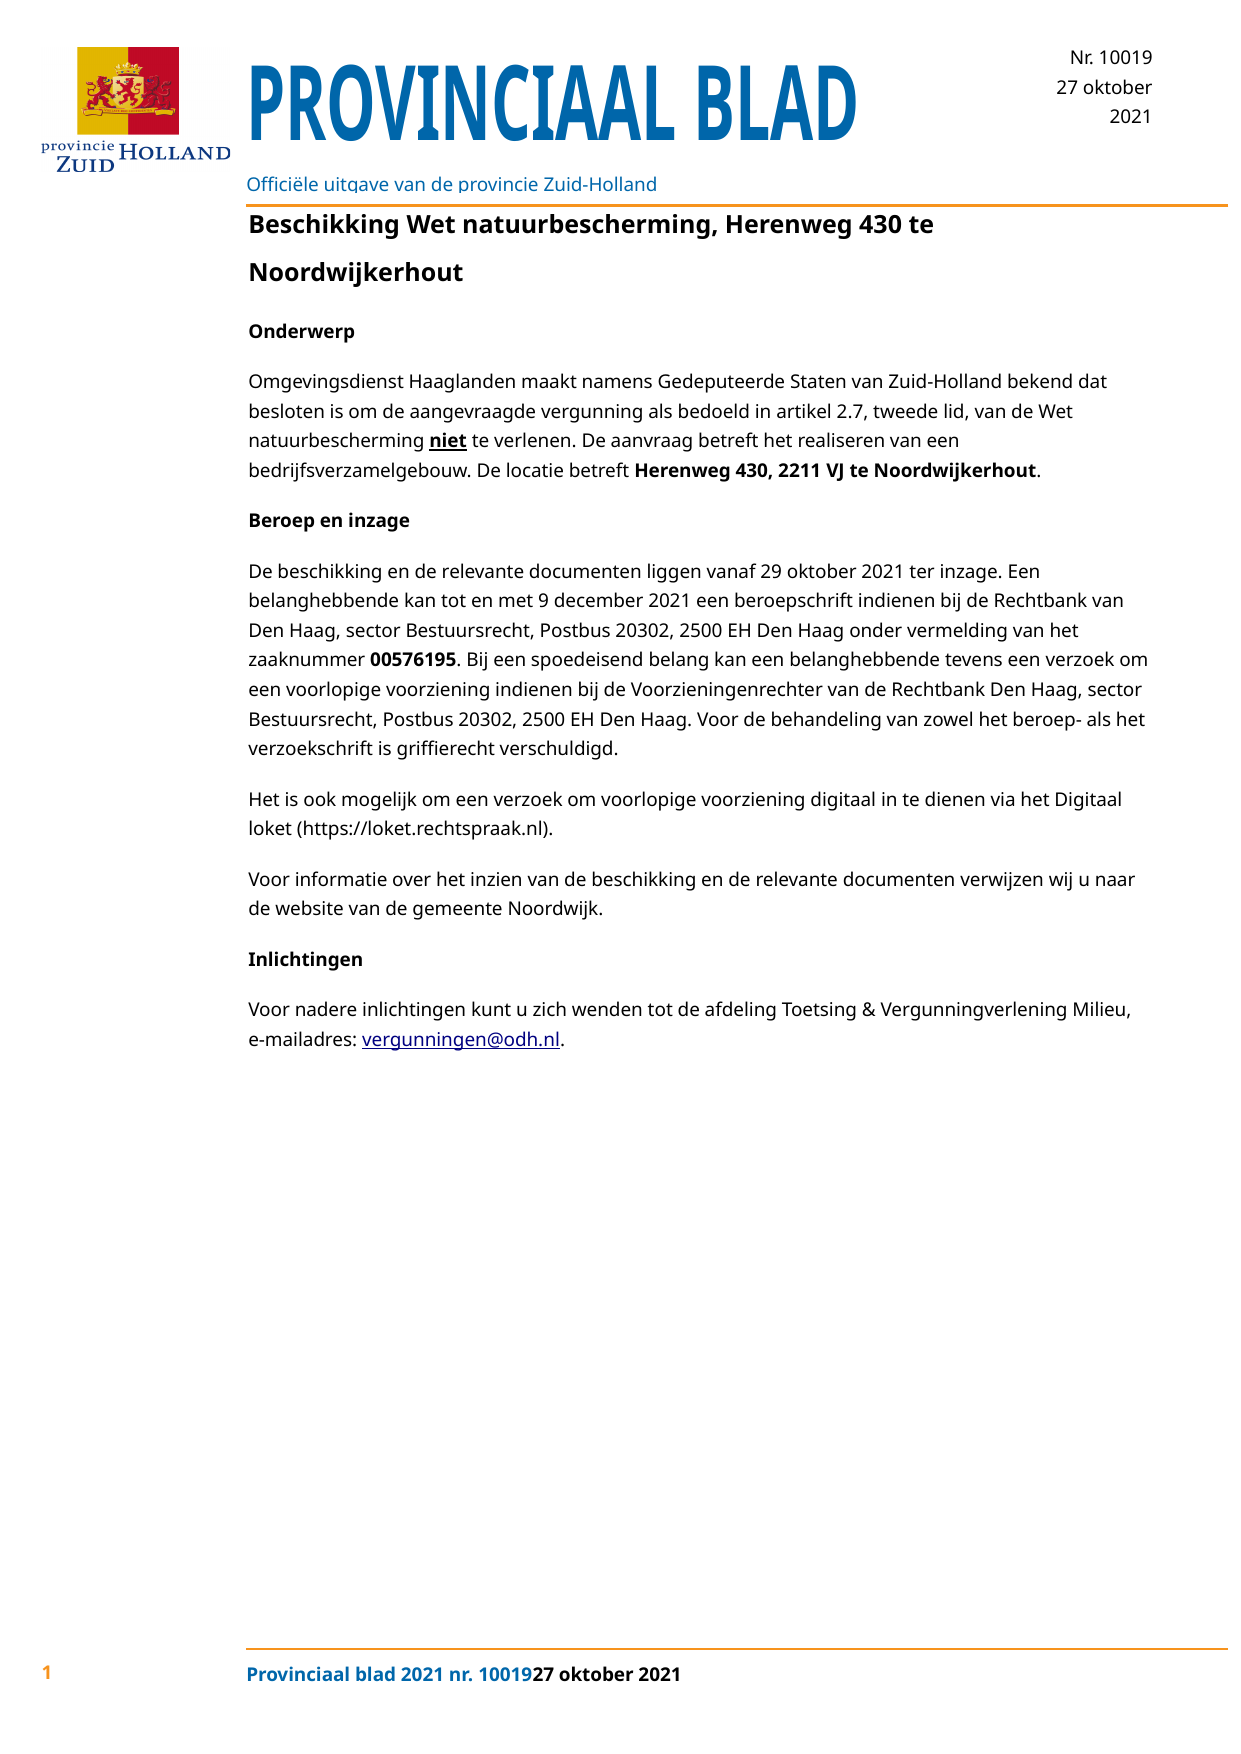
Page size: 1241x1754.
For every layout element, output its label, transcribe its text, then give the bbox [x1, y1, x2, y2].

text Onderwerp [248, 318, 1152, 344]
text Voor informatie over het inzien van de beschikking en de relevante documenten verwijzen wij u naar de website van de gemeente Noordwijk. [248, 866, 1152, 921]
text De beschikking en de relevante documenten liggen vanaf 29 oktober 2021 ter inzage. Een belanghebbende kan tot en met 9 december 2021 een beroepschrift indienen bij de Rechtbank van Den Haag, sector Bestuursrecht, Postbus 20302, 2500 EH Den Haag onder vermelding van het zaaknummer 00576195. Bij een spoedeisend belang kan een belanghebbende tevens een verzoek om een voorlopige voorziening indienen bij de Voorzieningenrechter van de Rechtbank Den Haag, sector Bestuursrecht, Postbus 20302, 2500 EH Den Haag. Voor de behandeling van zowel het beroep- als het verzoekschrift is griffierecht verschuldigd. [248, 558, 1152, 761]
text Beschikking Wet natuurbescherming, Herenweg 430 te Noordwijkerhout [248, 207, 1152, 288]
text Inlichtingen [248, 946, 1152, 972]
text Voor nadere inlichtingen kunt u zich wenden tot de afdeling Toetsing & Vergunningverlening Milieu, e-mailadres: vergunningen@odh.nl. [248, 996, 1152, 1052]
text Beroep en inzage [248, 507, 1152, 533]
text Omgevingsdienst Haaglanden maakt namens Gedeputeerde Staten van Zuid-Holland bekend dat besloten is om de aangevraagde vergunning als bedoeld in artikel 2.7, tweede lid, van de Wet natuurbescherming niet te verlenen. De aanvraag betreft het realiseren van een bedrijfsverzamelgebouw. De locatie betreft Herenweg 430, 2211 VJ te Noordwijkerhout. [248, 368, 1152, 483]
text Het is ook mogelijk om een verzoek om voorlopige voorziening digitaal in te dienen via het Digitaal loket (https://loket.rechtspraak.nl). [248, 786, 1152, 841]
picture [41, 47, 231, 172]
